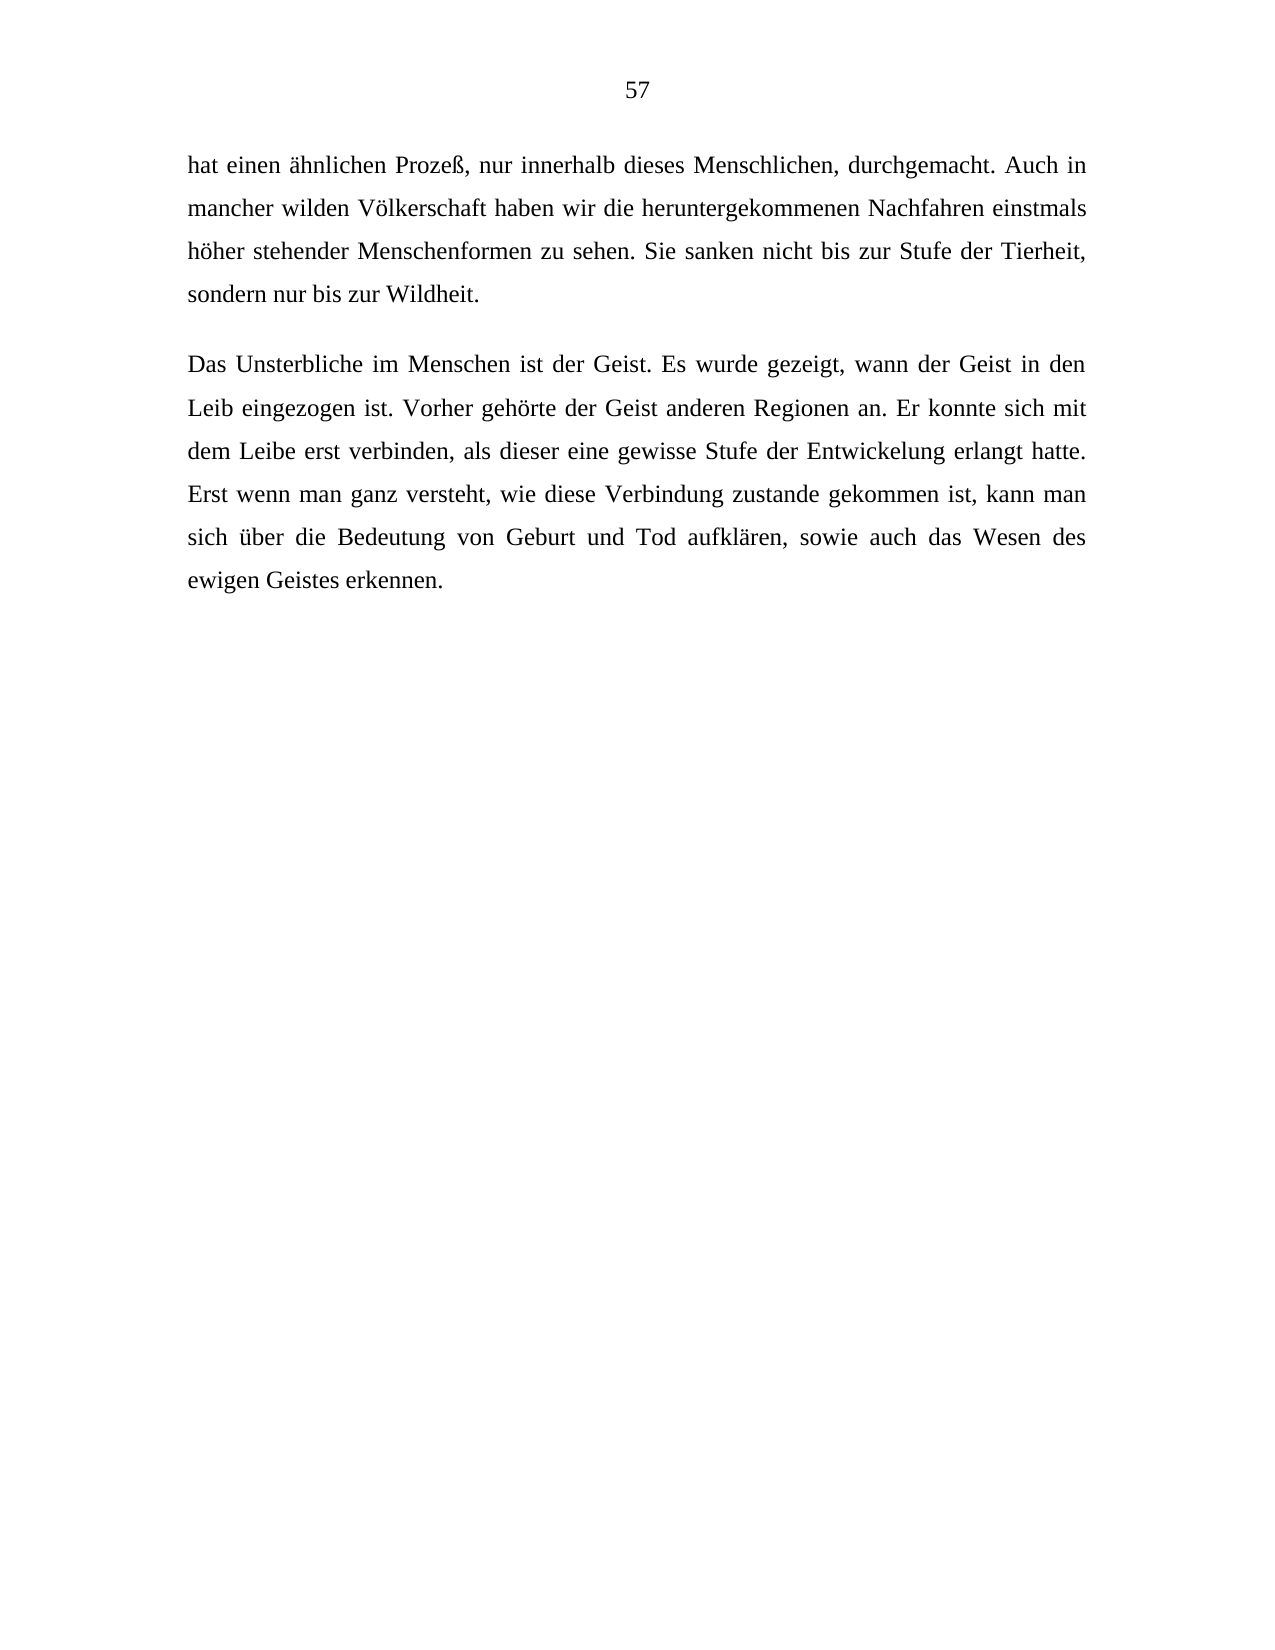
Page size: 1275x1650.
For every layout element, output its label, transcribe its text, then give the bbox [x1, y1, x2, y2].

text Das Unsterbliche im Menschen ist der Geist. Es wurde gezeigt, wann der Geist in den Leib eingezogen ist. Vorher gehörte der Geist anderen Regionen an. Er konnte sich mit dem Leibe erst verbinden, als dieser eine gewisse Stufe der Entwickelung erlangt hatte. Erst wenn man ganz versteht, wie diese Verbindung zustande gekommen ist, kann man sich über die Bedeutung von Geburt und Tod aufklären, sowie auch das Wesen des ewigen Geistes erkennen. [187, 349, 1087, 594]
text hat einen ähnlichen Prozeß, nur innerhalb dieses Menschlichen, durchgemacht. Auch in mancher wilden Völkerschaft haben wir die heruntergekommenen Nachfahren einstmals höher stehender Menschenformen zu sehen. Sie sanken nicht bis zur Stufe der Tierheit, sondern nur bis zur Wildheit. [187, 150, 1087, 308]
